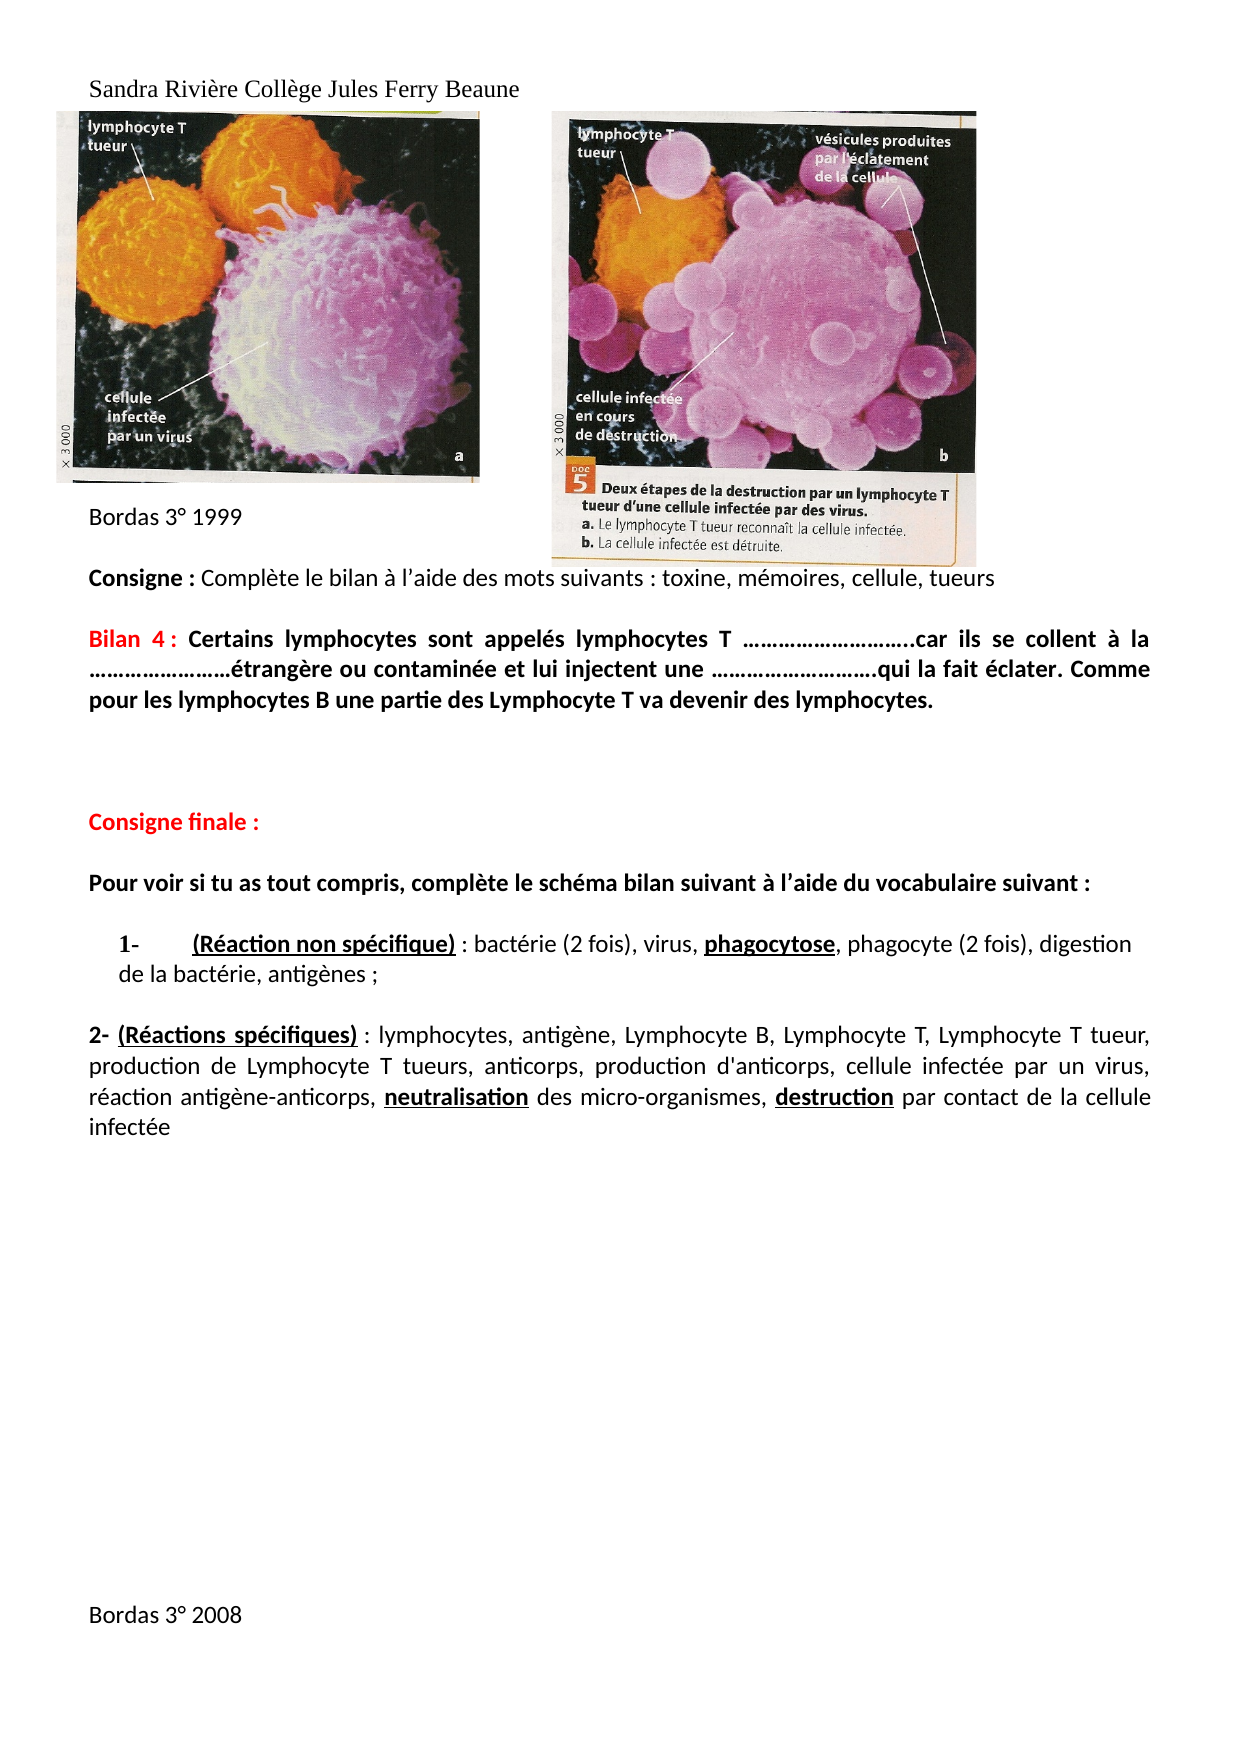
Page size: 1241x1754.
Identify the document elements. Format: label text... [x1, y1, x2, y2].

text Consigne : Complète le bilan à l’aide des mots suivants : toxine, mémoires, cellule, tueurs [89, 562, 1152, 592]
text 2- (Réactions spécifiques) : lymphocytes, antigène, Lymphocyte B, Lymphocyte T, Lymphocyte T tueur, production de Lymphocyte T tueurs, anticorps, production d'anticorps, cellule infectée par un virus, réaction antigène-anticorps, neutralisation des micro-organismes, destruction par contact de la cellule infectée [89, 1020, 1152, 1142]
list (Réaction non spécifique) : bactérie (2 fois), virus, phagocytose, phagocyte (2 fois), digestion de la bactérie, antigènes ; [118, 928, 1152, 989]
text Consigne finale : [89, 806, 1152, 837]
text Bordas 3° 2008 [89, 1599, 1152, 1630]
text Bilan 4 : Certains lymphocytes sont appelés lymphocytes T ………………………..car ils se collent à la ……………………étrangère ou contaminée et lui injectent une ……………………….qui la fait éclater. Comme pour les lymphocytes B une partie des Lymphocyte T va devenir des lymphocytes. [89, 623, 1152, 714]
text [977, 501, 1152, 531]
text Pour voir si tu as tout compris, complète le schéma bilan suivant à l’aide du vocabulaire suivant : [89, 867, 1152, 898]
text Bordas 3° 1999 [89, 501, 551, 531]
